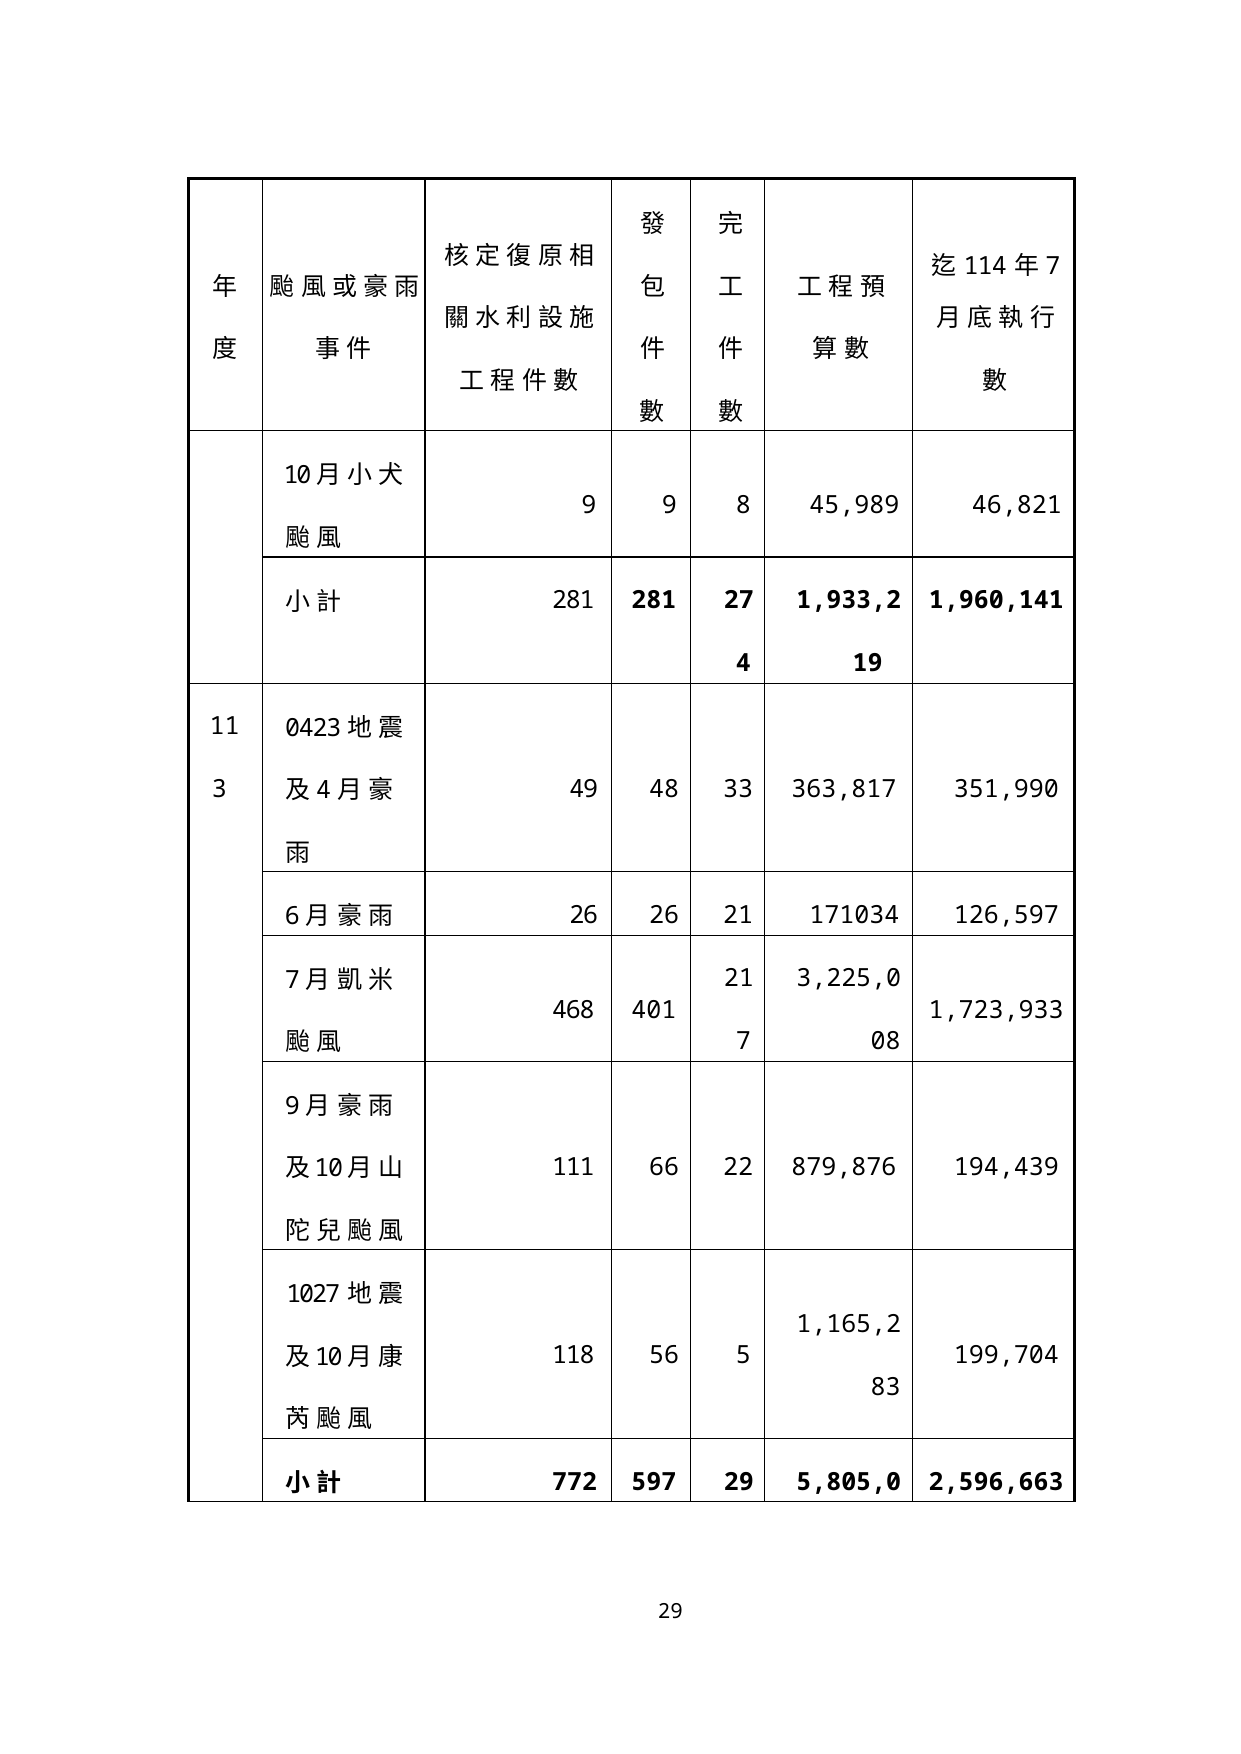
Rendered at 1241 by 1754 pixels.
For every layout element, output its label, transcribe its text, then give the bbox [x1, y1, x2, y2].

table_cell 217 [691, 936, 764, 1061]
table_cell 772 [426, 1439, 611, 1501]
table_cell 194,439 [913, 1062, 1073, 1249]
table_header 工程預算數 [765, 180, 912, 430]
table_cell 5 [691, 1250, 764, 1438]
table_cell 401 [612, 936, 690, 1061]
table_cell 小計 [263, 1439, 424, 1501]
table_cell 1,933,219 [765, 558, 912, 682]
table_cell [190, 431, 262, 682]
table_cell 118 [426, 1250, 611, 1438]
table_cell 48 [612, 684, 690, 871]
table_cell 468 [426, 936, 611, 1061]
table_cell 1,165,283 [765, 1250, 912, 1438]
table_cell 1,723,933 [913, 936, 1073, 1061]
table_cell 171034 [765, 872, 912, 934]
table_cell 9 [612, 431, 690, 556]
table_cell 597 [612, 1439, 690, 1501]
table_cell 46,821 [913, 431, 1073, 556]
table_cell 0423地震及4月豪雨 [263, 684, 424, 871]
table_cell 小計 [263, 558, 424, 682]
table_cell 274 [691, 558, 764, 682]
table_cell 7月凱米颱風 [263, 936, 424, 1061]
table_header 核定復原相關水利設施工程件數 [426, 180, 611, 430]
table_cell 8 [691, 431, 764, 556]
table_header 迄114年7月底執行數 [913, 180, 1073, 430]
table_cell 26 [426, 872, 611, 934]
table_cell 281 [426, 558, 611, 682]
table_cell 111 [426, 1062, 611, 1249]
table_cell 281 [612, 558, 690, 682]
table_cell 199,704 [913, 1250, 1073, 1438]
table_cell 10月小犬颱風 [263, 431, 424, 556]
table_cell 351,990 [913, 684, 1073, 871]
table_cell 33 [691, 684, 764, 871]
table_cell 9 [426, 431, 611, 556]
table_cell 1027地震及10月康芮颱風 [263, 1250, 424, 1438]
table_cell 26 [612, 872, 690, 934]
table_cell 5,805,0 [765, 1439, 912, 1501]
table_cell 6月豪雨 [263, 872, 424, 934]
table_cell 29 [691, 1439, 764, 1501]
table_cell 56 [612, 1250, 690, 1438]
table_header 颱風或豪雨事件 [263, 180, 424, 430]
table_cell 66 [612, 1062, 690, 1249]
table_cell 3,225,008 [765, 936, 912, 1061]
table_header 年度 [190, 180, 262, 430]
table_cell 49 [426, 684, 611, 871]
table_cell 2,596,663 [913, 1439, 1073, 1501]
table_cell 22 [691, 1062, 764, 1249]
table_cell 1,960,141 [913, 558, 1073, 682]
table_header 發包件數 [612, 180, 690, 430]
table_cell 879,876 [765, 1062, 912, 1249]
table_cell 363,817 [765, 684, 912, 871]
table_cell 45,989 [765, 431, 912, 556]
table_header 完工件數 [691, 180, 764, 430]
table_cell 113 [190, 684, 262, 1501]
table_cell 21 [691, 872, 764, 934]
table_cell 9月豪雨及10月山陀兒颱風 [263, 1062, 424, 1249]
table_cell 126,597 [913, 872, 1073, 934]
